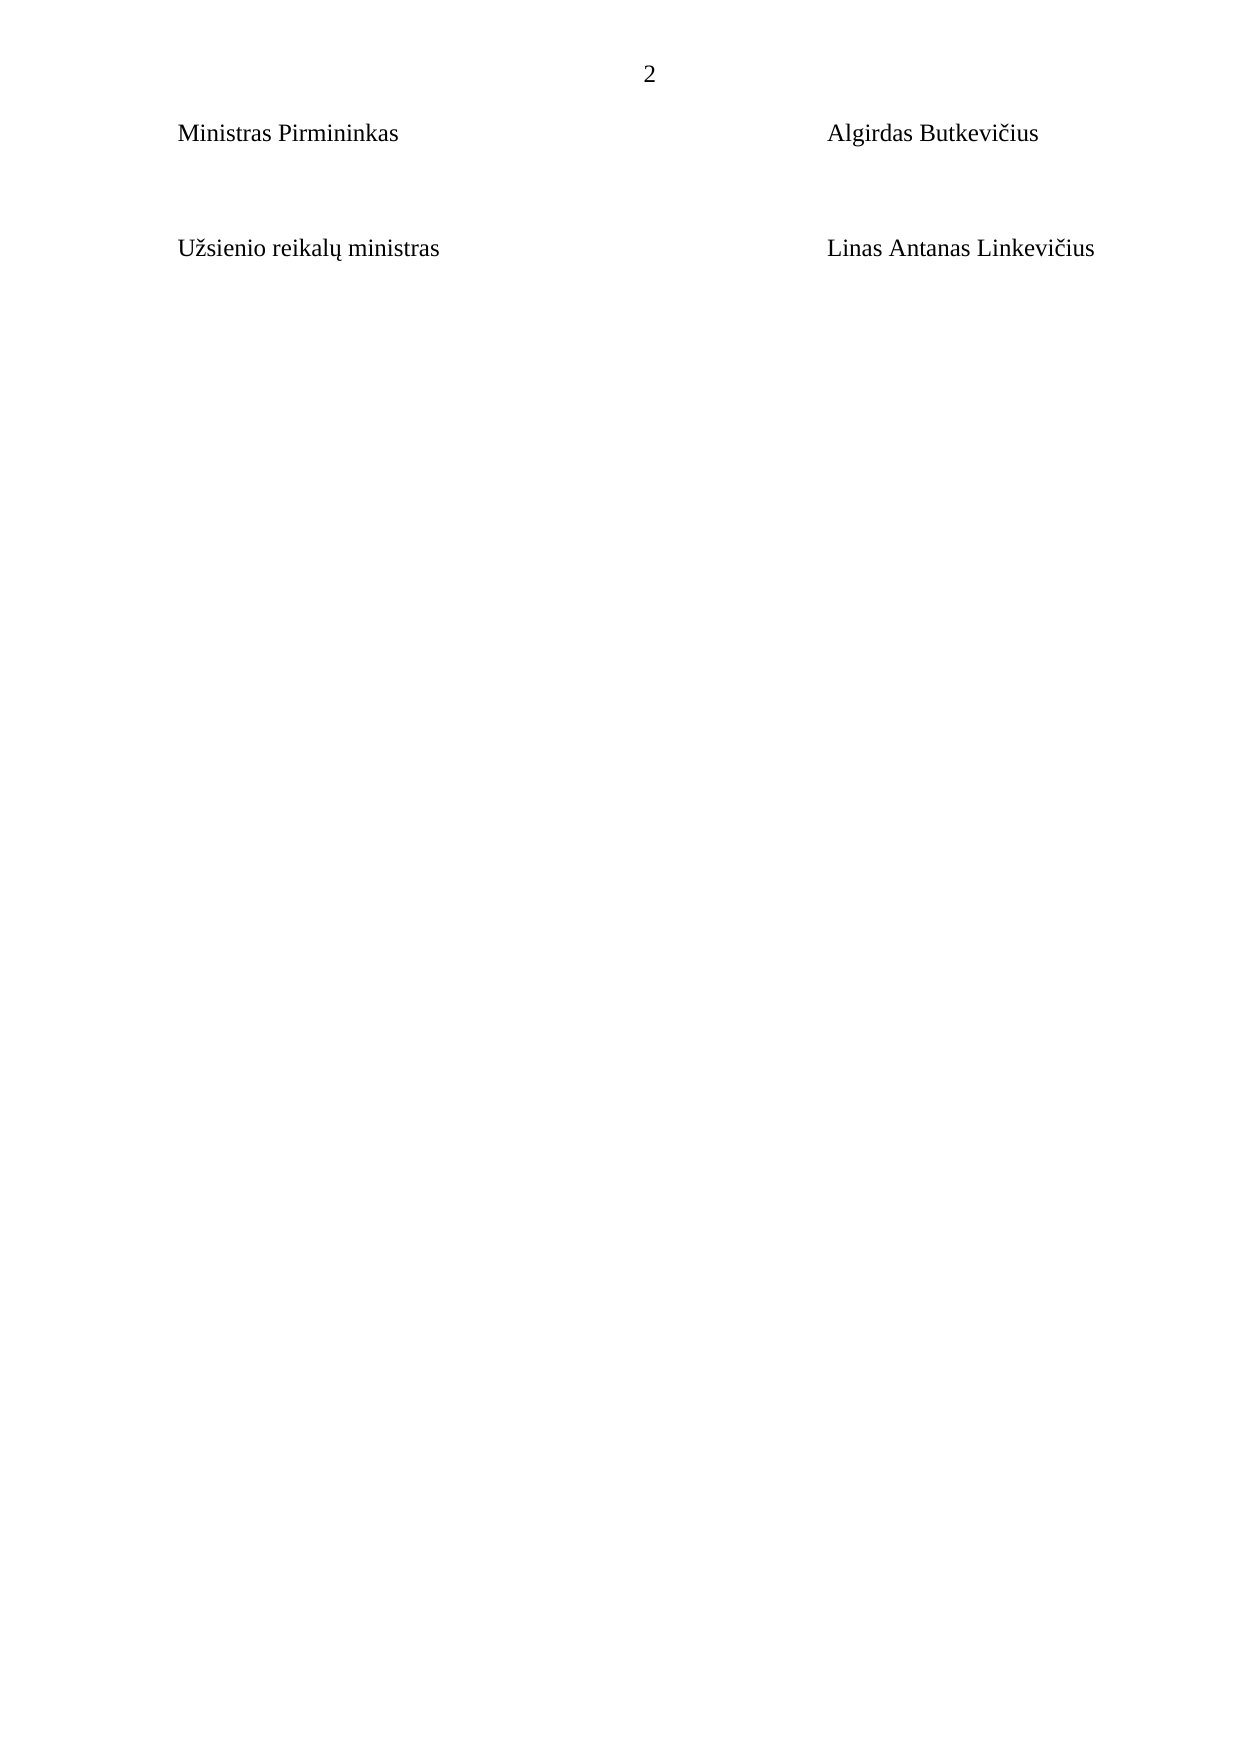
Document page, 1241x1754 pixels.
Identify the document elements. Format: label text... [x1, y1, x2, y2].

text Ministras Pirmininkas Algirdas Butkevičius [177, 118, 1122, 147]
text Užsienio reikalų ministras Linas Antanas Linkevičius [177, 233, 1122, 262]
